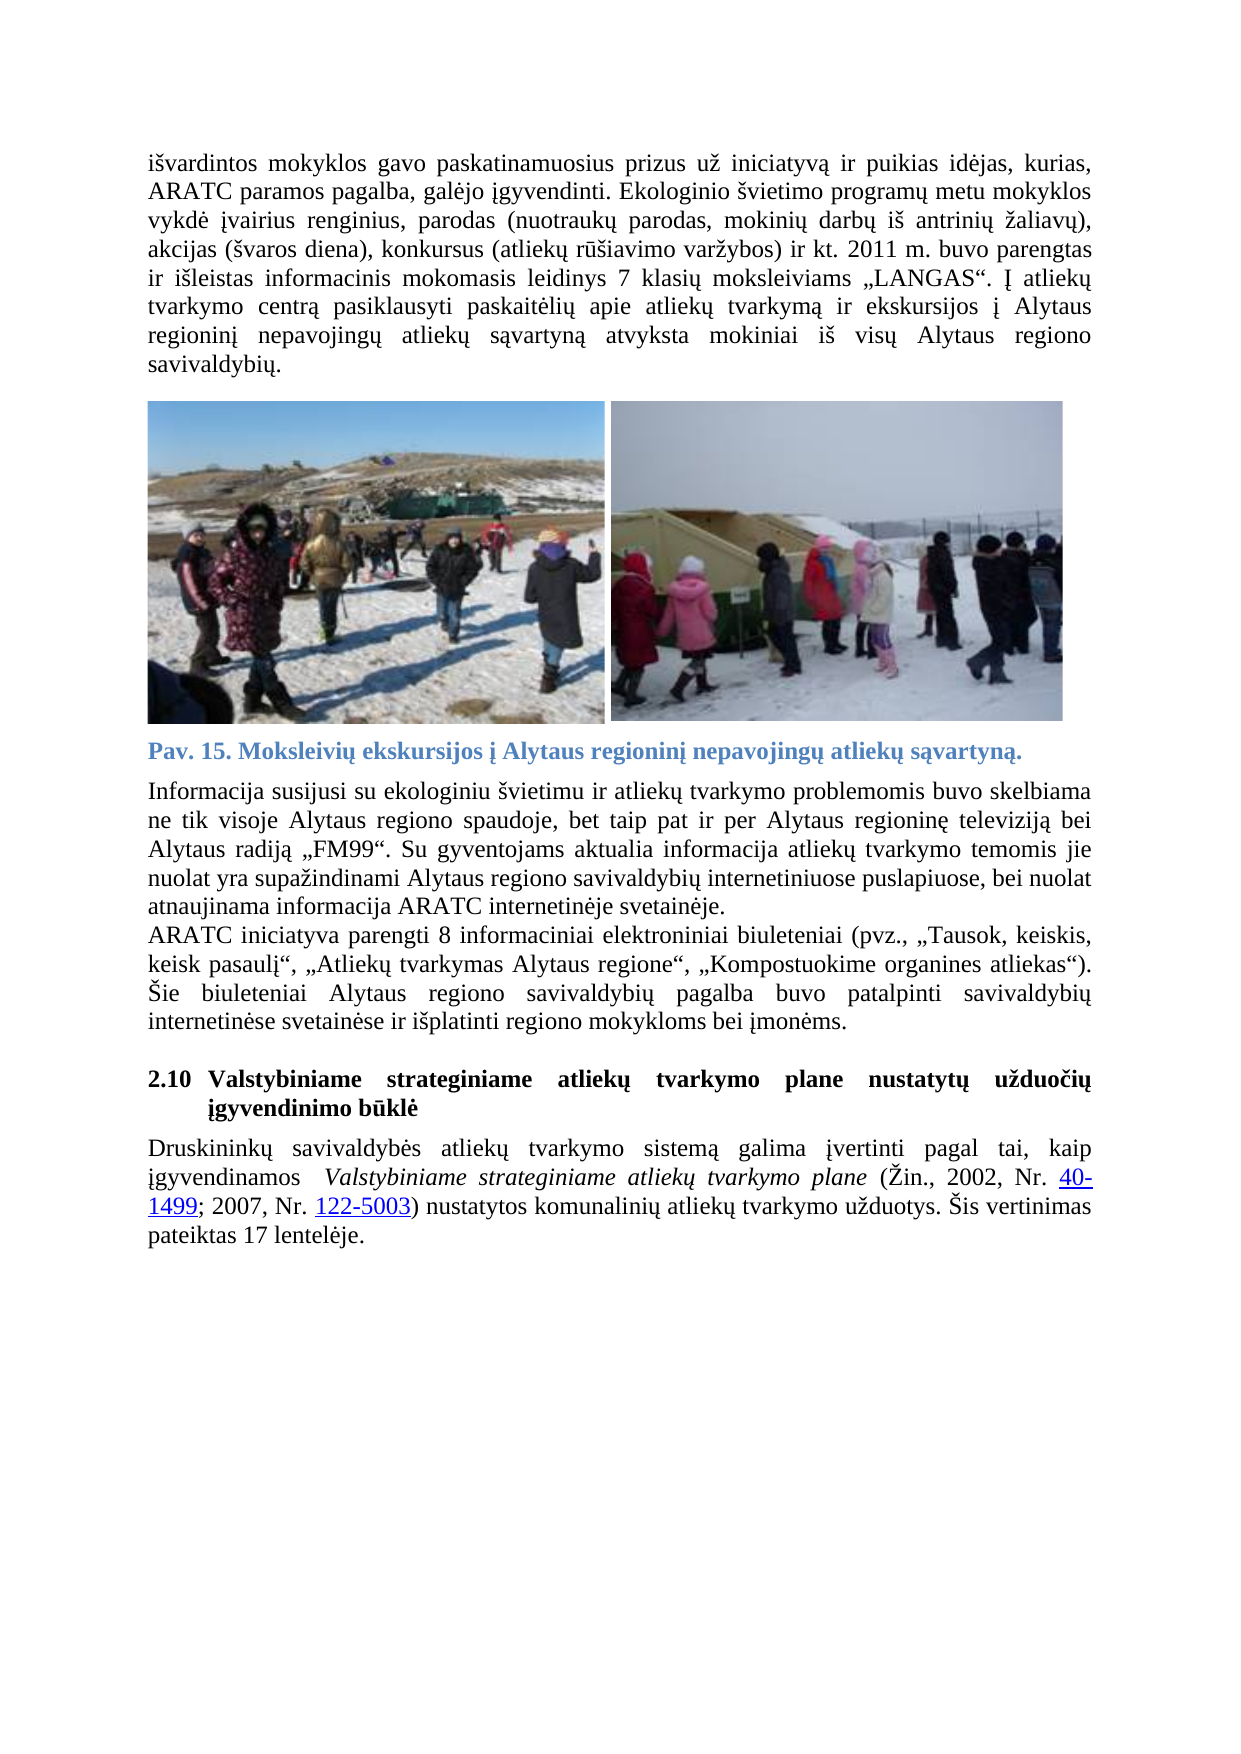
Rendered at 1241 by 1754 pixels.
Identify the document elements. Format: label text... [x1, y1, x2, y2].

text ARATC iniciatyva parengti 8 informaciniai elektroniniai biuleteniai (pvz., „Tausok, keiskis, keisk pasaulį“, „Atliekų tvarkymas Alytaus regione“, „Kompostuokime organines atliekas“). Šie biuleteniai Alytaus regiono savivaldybių pagalba buvo patalpinti savivaldybių internetinėse svetainėse ir išplatinti regiono mokykloms bei įmonėms. [148, 920, 1092, 1035]
text išvardintos mokyklos gavo paskatinamuosius prizus už iniciatyvą ir puikias idėjas, kurias, ARATC paramos pagalba, galėjo įgyvendinti. Ekologinio švietimo programų metu mokyklos vykdė įvairius renginius, parodas (nuotraukų parodas, mokinių darbų iš antrinių žaliavų), akcijas (švaros diena), konkursus (atliekų rūšiavimo varžybos) ir kt. 2011 m. buvo parengtas ir išleistas informacinis mokomasis leidinys 7 klasių moksleiviams „LANGAS“. Į atliekų tvarkymo centrą pasiklausyti paskaitėlių apie atliekų tvarkymą ir ekskursijos į Alytaus regioninį nepavojingų atliekų sąvartyną atvyksta mokiniai iš visų Alytaus regiono savivaldybių. [148, 148, 1092, 378]
text Druskininkų savivaldybės atliekų tvarkymo sistemą galima įvertinti pagal tai, kaip įgyvendinamos Valstybiniame strateginiame atliekų tvarkymo plane (Žin., 2002, Nr. 40-1499; 2007, Nr. 122-5003) nustatytos komunalinių atliekų tvarkymo užduotys. Šis vertinimas pateiktas 17 lentelėje. [148, 1133, 1092, 1248]
text Informacija susijusi su ekologiniu švietimu ir atliekų tvarkymo problemomis buvo skelbiama ne tik visoje Alytaus regiono spaudoje, bet taip pat ir per Alytaus regioninę televiziją bei Alytaus radiją „FM99“. Su gyventojams aktualia informacija atliekų tvarkymo temomis jie nuolat yra supažindinami Alytaus regiono savivaldybių internetiniuose puslapiuose, bei nuolat atnaujinama informacija ARATC internetinėje svetainėje. [148, 776, 1092, 920]
text Pav. 15. Moksleivių ekskursijos į Alytaus regioninį nepavojingų atliekų sąvartyną. [148, 736, 1092, 764]
subtitle 2.10 Valstybiniame strateginiame atliekų tvarkymo plane nustatytų užduočių įgyvendinimo būklė [148, 1064, 1092, 1121]
